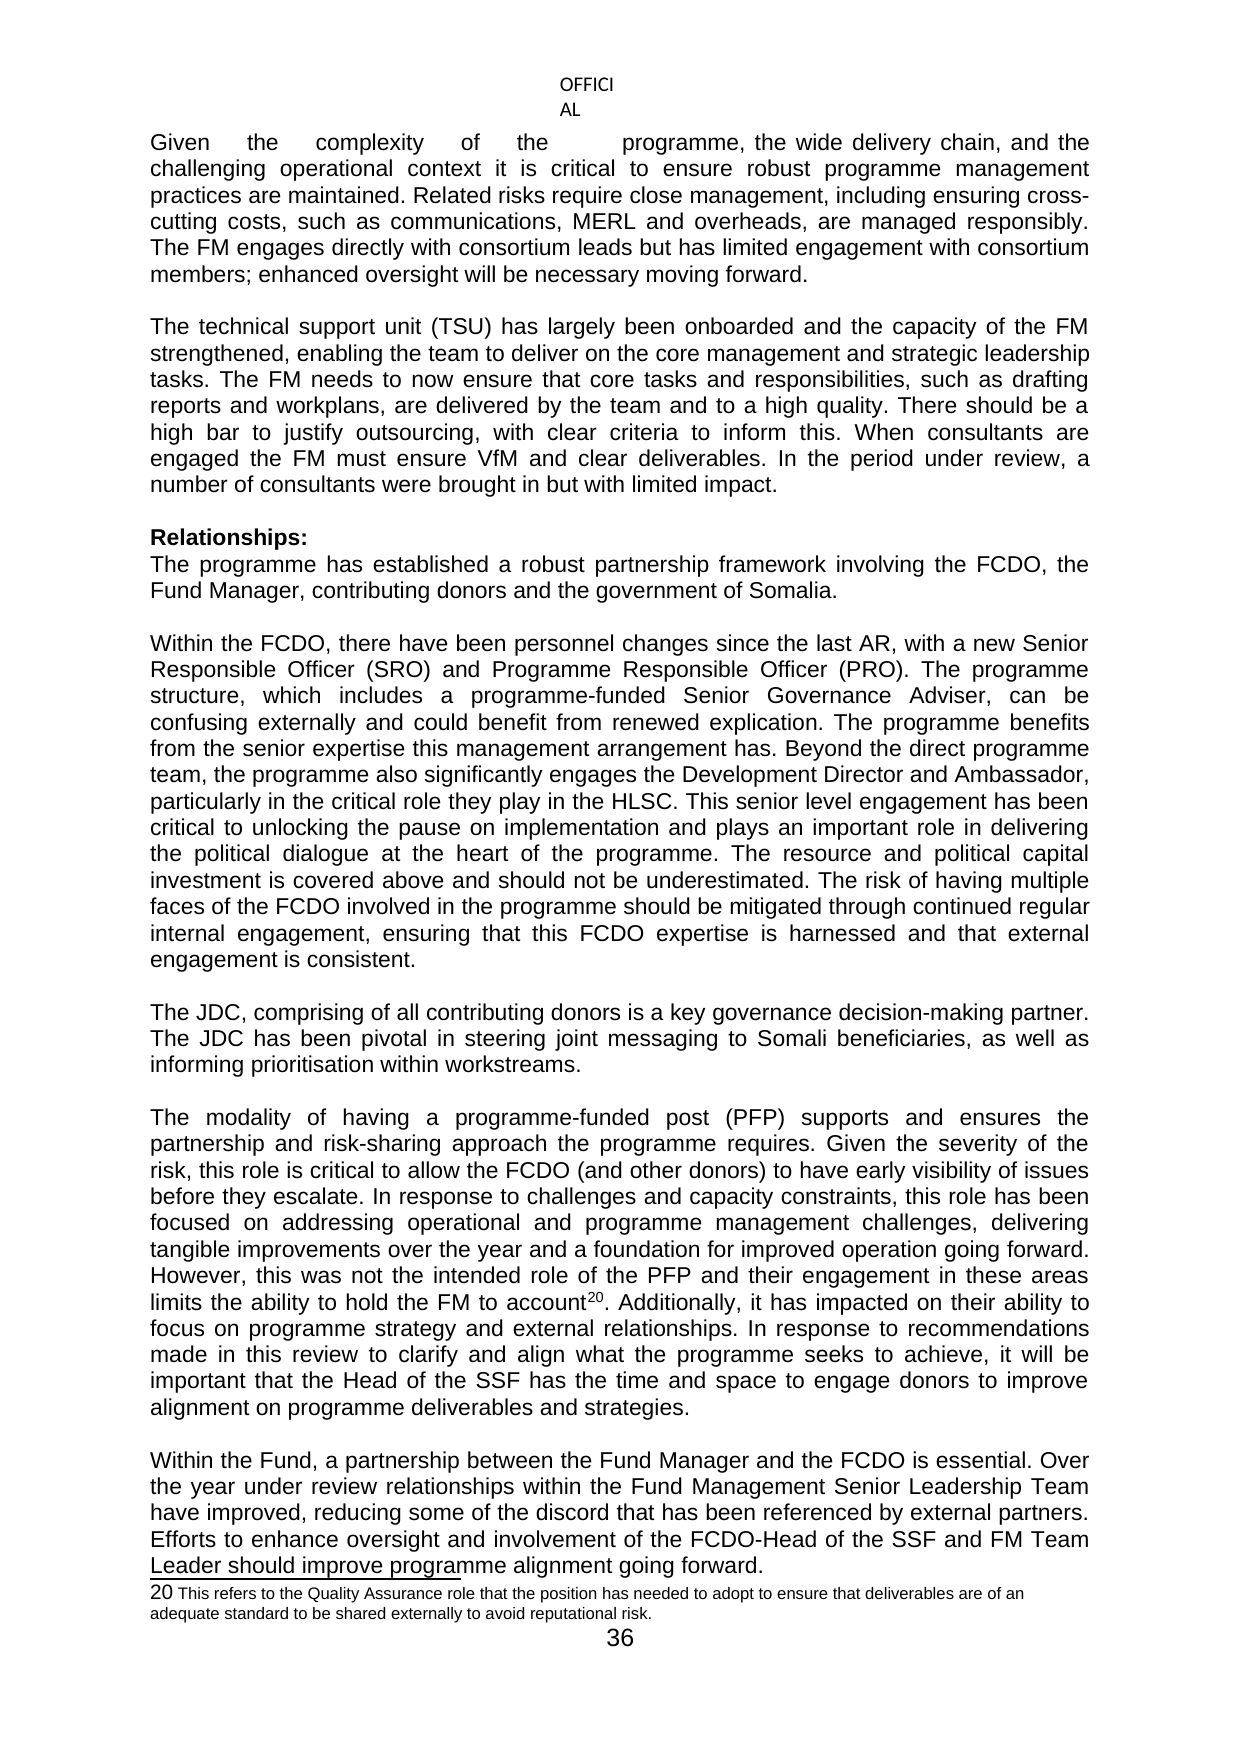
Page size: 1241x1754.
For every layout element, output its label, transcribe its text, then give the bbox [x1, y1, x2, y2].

text The JDC, comprising of all contributing donors is a key governance decision-making partner. The JDC has been pivotal in steering joint messaging to Somali beneficiaries, as well as informing prioritisation within workstreams. [150, 998, 1090, 1078]
text The programme has established a robust partnership framework involving the FCDO, the Fund Manager, contributing donors and the government of Somalia. [150, 551, 1090, 603]
text Within the FCDO, there have been personnel changes since the last AR, with a new Senior Responsible Officer (SRO) and Programme Responsible Officer (PRO). The programme structure, which includes a programme-funded Senior Governance Adviser, can be confusing externally and could benefit from renewed explication. The programme benefits from the senior expertise this management arrangement has. Beyond the direct programme team, the programme also significantly engages the Development Director and Ambassador, particularly in the critical role they play in the HLSC. This senior level engagement has been critical to unlocking the pause on implementation and plays an important role in delivering the political dialogue at the heart of the programme. The resource and political capital investment is covered above and should not be underestimated. The risk of having multiple faces of the FCDO involved in the programme should be mitigated through continued regular internal engagement, ensuring that this FCDO expertise is harnessed and that external engagement is consistent. [150, 629, 1090, 972]
text Within the Fund, a partnership between the Fund Manager and the FCDO is essential. Over the year under review relationships within the Fund Management Senior Leadership Team have improved, reducing some of the discord that has been referenced by external partners. Efforts to enhance oversight and involvement of the FCDO-Head of the SSF and FM Team Leader should improve programme alignment going forward. [150, 1447, 1090, 1578]
text The modality of having a programme-funded post (PFP) supports and ensures the partnership and risk-sharing approach the programme requires. Given the severity of the risk, this role is critical to allow the FCDO (and other donors) to have early visibility of issues before they escalate. In response to challenges and capacity constraints, this role has been focused on addressing operational and programme management challenges, delivering tangible improvements over the year and a foundation for improved operation going forward. However, this was not the intended role of the PFP and their engagement in these areas limits the ability to hold the FM to account. Additionally, it has impacted on their ability to focus on programme strategy and external relationships. In response to recommendations made in this review to clarify and align what the programme seeks to achieve, it will be important that the Head of the SSF has the time and space to engage donors to improve alignment on programme deliverables and strategies. [150, 1104, 1090, 1420]
text The technical support unit (TSU) has largely been onboarded and the capacity of the FM strengthened, enabling the team to deliver on the core management and strategic leadership tasks. The FM needs to now ensure that core tasks and responsibilities, such as drafting reports and workplans, are delivered by the team and to a high quality. There should be a high bar to justify outsourcing, with clear criteria to inform this. When consultants are engaged the FM must ensure VfM and clear deliverables. In the period under review, a number of consultants were brought in but with limited impact. [150, 313, 1090, 498]
text Relationships: [150, 524, 1090, 551]
text Given the complexity of the programme, the wide delivery chain, and the challenging operational context it is critical to ensure robust programme management practices are maintained. Related risks require close management, including ensuring cross-cutting costs, such as communications, MERL and overheads, are managed responsibly. The FM engages directly with consortium leads but has limited engagement with consortium members; enhanced oversight will be necessary moving forward. [150, 129, 1090, 287]
text This refers to the Quality Assurance role that the position has needed to adopt to ensure that deliverables are of an adequate standard to be shared externally to avoid reputational risk. [150, 1579, 1090, 1623]
